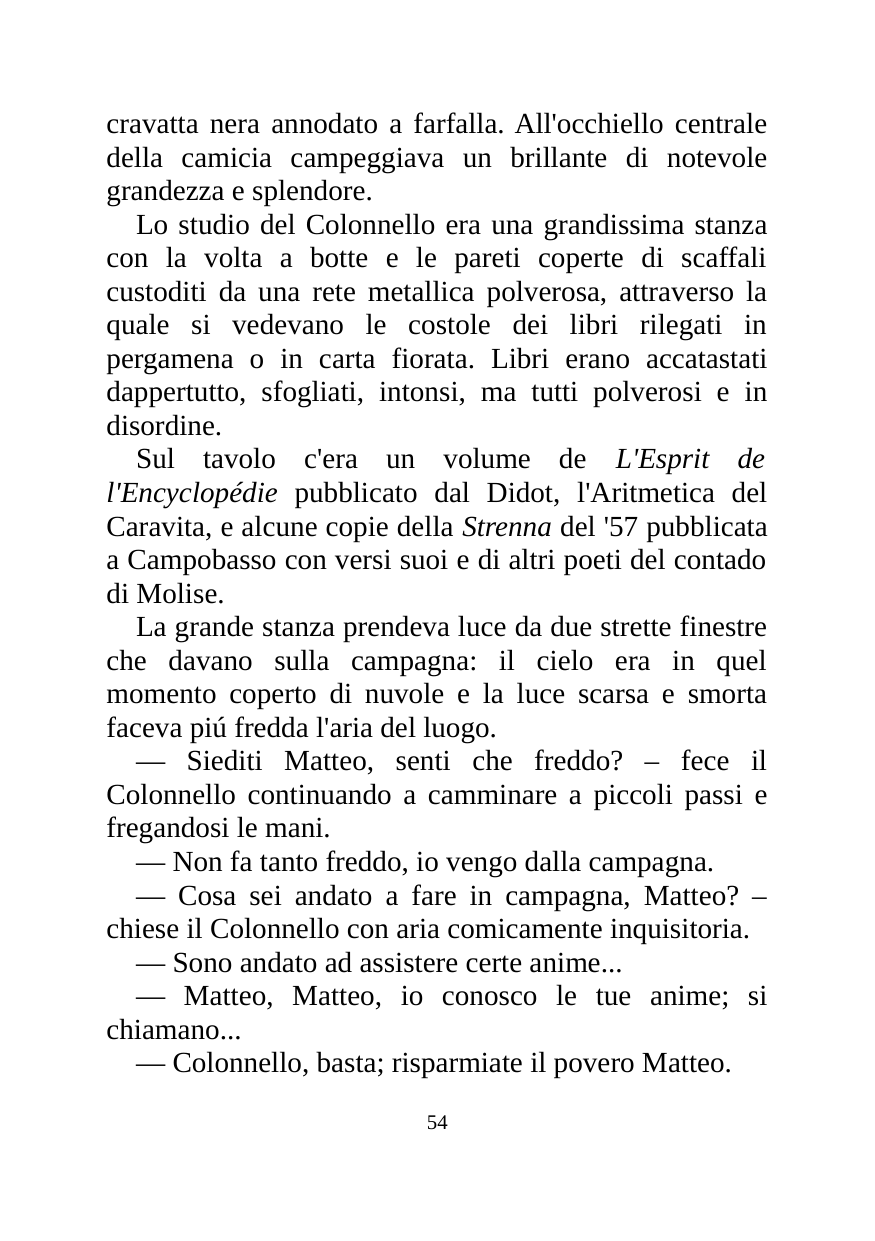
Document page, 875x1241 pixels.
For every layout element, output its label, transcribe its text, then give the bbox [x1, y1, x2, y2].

text — Colonnello, basta; risparmiate il povero Matteo. [106, 1045, 768, 1079]
text La grande stanza prendeva luce da due strette finestre che davano sulla campagna: il cielo era in quel momento coperto di nuvole e la luce scarsa e smorta faceva piú fredda l'aria del luogo. [106, 609, 768, 743]
text — Cosa sei andato a fare in campagna, Matteo? – chiese il Colonnello con aria comicamente inquisitoria. [106, 878, 768, 945]
text — Non fa tanto freddo, io vengo dalla campagna. [106, 844, 768, 878]
text Lo studio del Colonnello era una grandissima stanza con la volta a botte e le pareti coperte di scaffali custoditi da una rete metallica polverosa, attraverso la quale si vedevano le costole dei libri rilegati in pergamena o in carta fiorata. Libri erano accatastati dappertutto, sfogliati, intonsi, ma tutti polverosi e in disordine. [106, 207, 768, 442]
text — Matteo, Matteo, io conosco le tue anime; si chiamano... [106, 978, 768, 1045]
text — Sono andato ad assistere certe anime... [106, 945, 768, 978]
text Sul tavolo c'era un volume de L'Esprit de l'Encyclopédie pubblicato dal Didot, l'Aritmetica del Caravita, e alcune copie della Strenna del '57 pubblicata a Campobasso con versi suoi e di altri poeti del contado di Molise. [106, 442, 768, 609]
text cravatta nera annodato a farfalla. All'occhiello centrale della camicia campeggiava un brillante di notevole grandezza e splendore. [106, 106, 768, 207]
text — Siediti Matteo, senti che freddo? – fece il Colonnello continuando a camminare a piccoli passi e fregandosi le mani. [106, 743, 768, 844]
